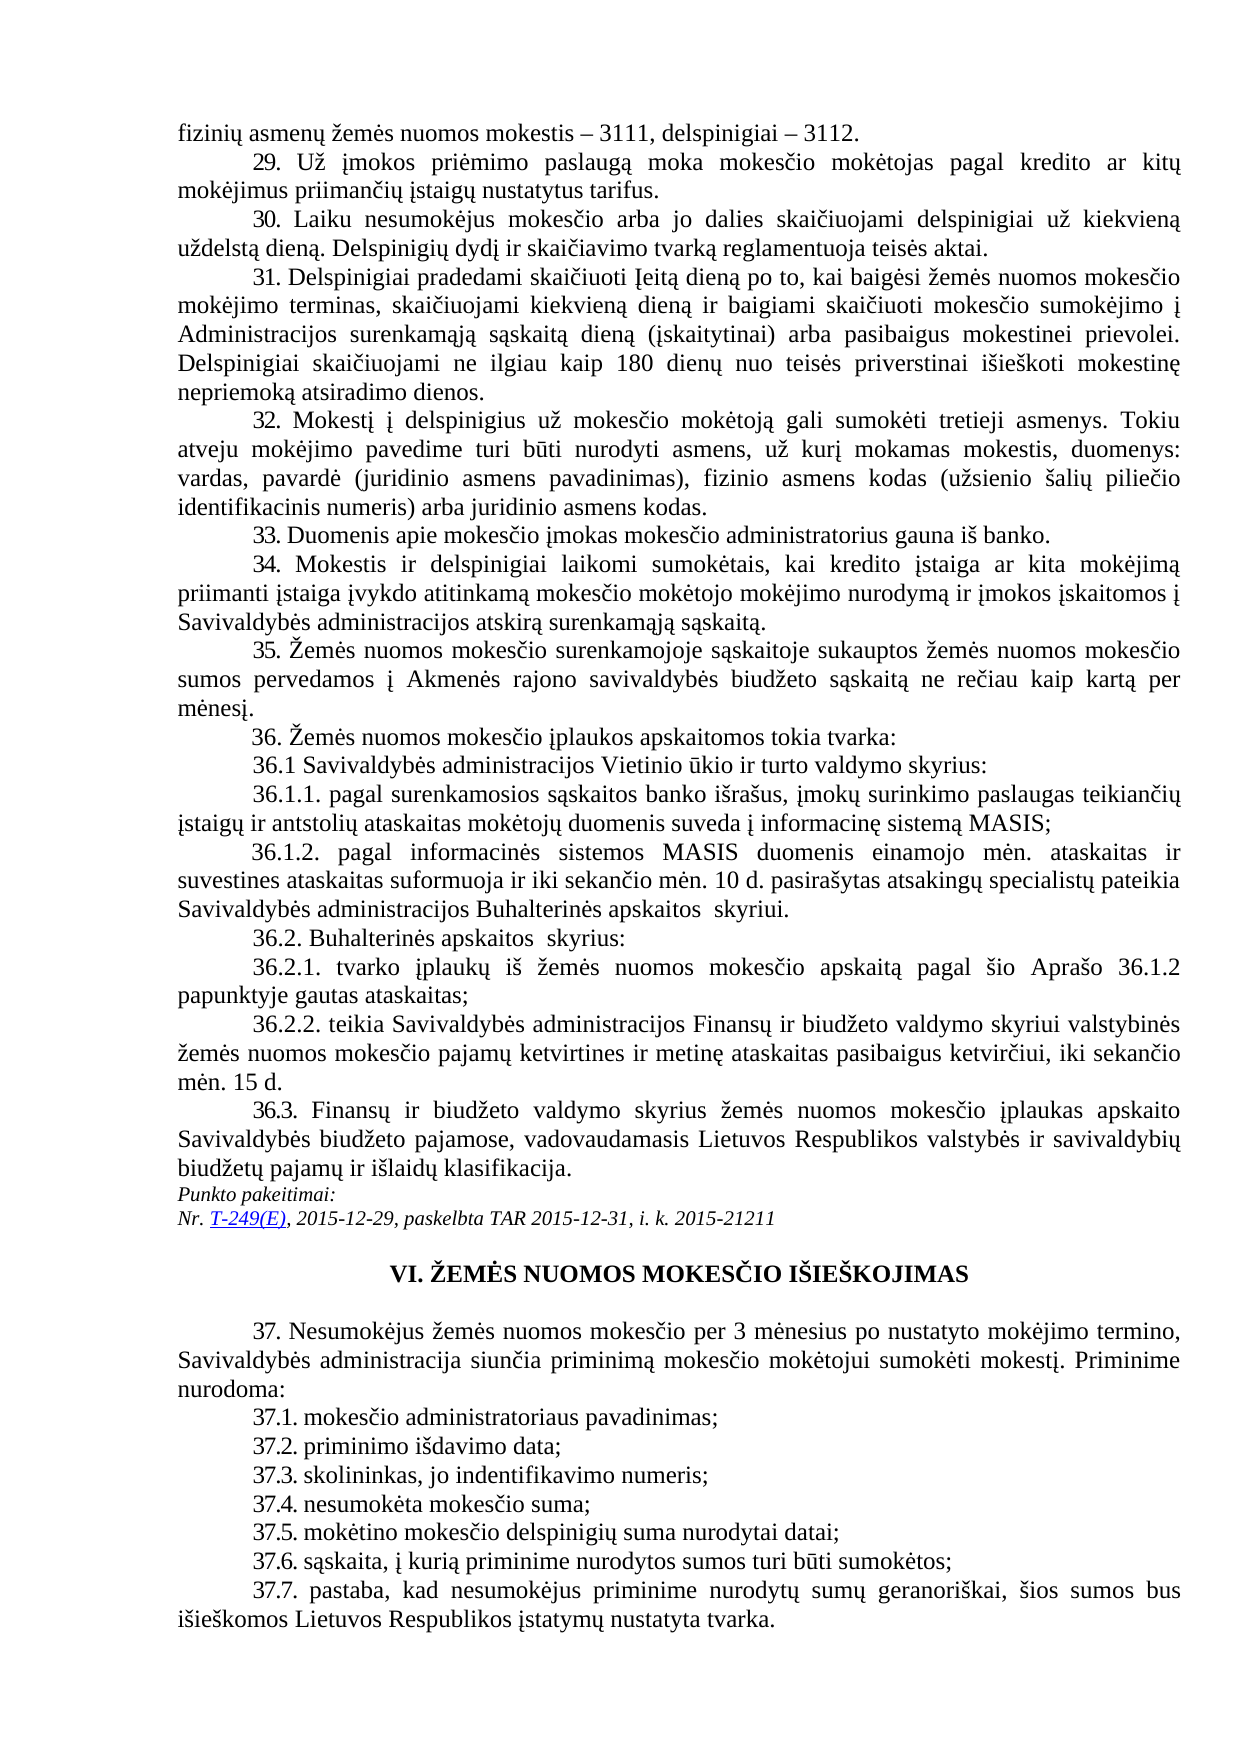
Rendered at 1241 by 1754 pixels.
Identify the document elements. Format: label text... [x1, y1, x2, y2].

text 37.5. mokėtino mokesčio delspinigių suma nurodytai datai; [177, 1517, 1181, 1546]
text 37.2. priminimo išdavimo data; [177, 1431, 1181, 1460]
text fizinių asmenų žemės nuomos mokestis – 3111, delspinigiai – 3112. [177, 118, 1181, 147]
text 36.1 Savivaldybės administracijos Vietinio ūkio ir turto valdymo skyrius: [177, 751, 1181, 779]
text Nr. T-249(E), 2015-12-29, paskelbta TAR 2015-12-31, i. k. 2015-21211 [177, 1206, 1181, 1230]
text 33. Duomenis apie mokesčio įmokas mokesčio administratorius gauna iš banko. [177, 521, 1181, 549]
text 34. Mokestis ir delspinigiai laikomi sumokėtais, kai kredito įstaiga ar kita mokėjimą priimanti įstaiga įvykdo atitinkamą mokesčio mokėtojo mokėjimo nurodymą ir įmokos įskaitomos į Savivaldybės administracijos atskirą surenkamąją sąskaitą. [177, 549, 1181, 636]
text 35. Žemės nuomos mokesčio surenkamojoje sąskaitoje sukauptos žemės nuomos mokesčio sumos pervedamos į Akmenės rajono savivaldybės biudžeto sąskaitą ne rečiau kaip kartą per mėnesį. [177, 636, 1181, 722]
text 31. Delspinigiai pradedami skaičiuoti Įeitą dieną po to, kai baigėsi žemės nuomos mokesčio mokėjimo terminas, skaičiuojami kiekvieną dieną ir baigiami skaičiuoti mokesčio sumokėjimo į Administracijos surenkamąją sąskaitą dieną (įskaitytinai) arba pasibaigus mokestinei prievolei. Delspinigiai skaičiuojami ne ilgiau kaip 180 dienų nuo teisės priverstinai išieškoti mokestinę nepriemoką atsiradimo dienos. [177, 262, 1181, 406]
text 36.1.1. pagal surenkamosios sąskaitos banko išrašus, įmokų surinkimo paslaugas teikiančių įstaigų ir antstolių ataskaitas mokėtojų duomenis suveda į informacinę sistemą MASIS; [177, 779, 1181, 837]
text 37.7. pastaba, kad nesumokėjus priminime nurodytų sumų geranoriškai, šios sumos bus išieškomos Lietuvos Respublikos įstatymų nustatyta tvarka. [177, 1575, 1181, 1632]
text 37.6. sąskaita, į kurią priminime nurodytos sumos turi būti sumokėtos; [177, 1546, 1181, 1575]
text 37. Nesumokėjus žemės nuomos mokesčio per 3 mėnesius po nustatyto mokėjimo termino, Savivaldybės administracija siunčia priminimą mokesčio mokėtojui sumokėti mokestį. Priminime nurodoma: [177, 1316, 1181, 1402]
text 37.3. skolininkas, jo indentifikavimo numeris; [177, 1460, 1181, 1489]
text 36.2.2. teikia Savivaldybės administracijos Finansų ir biudžeto valdymo skyriui valstybinės žemės nuomos mokesčio pajamų ketvirtines ir metinę ataskaitas pasibaigus ketvirčiui, iki sekančio mėn. 15 d. [177, 1009, 1181, 1096]
text 30. Laiku nesumokėjus mokesčio arba jo dalies skaičiuojami delspinigiai už kiekvieną uždelstą dieną. Delspinigių dydį ir skaičiavimo tvarką reglamentuoja teisės aktai. [177, 204, 1181, 262]
text 36.2.1. tvarko įplaukų iš žemės nuomos mokesčio apskaitą pagal šio Aprašo 36.1.2 papunktyje gautas ataskaitas; [177, 952, 1181, 1009]
text 32. Mokestį į delspinigius už mokesčio mokėtoją gali sumokėti tretieji asmenys. Tokiu atveju mokėjimo pavedime turi būti nurodyti asmens, už kurį mokamas mokestis, duomenys: vardas, pavardė (juridinio asmens pavadinimas), fizinio asmens kodas (užsienio šalių piliečio identifikacinis numeris) arba juridinio asmens kodas. [177, 406, 1181, 521]
text Punkto pakeitimai: [177, 1182, 1181, 1206]
text 36. Žemės nuomos mokesčio įplaukos apskaitomos tokia tvarka: [177, 722, 1181, 751]
text 36.1.2. pagal informacinės sistemos MASIS duomenis einamojo mėn. ataskaitas ir suvestines ataskaitas suformuoja ir iki sekančio mėn. 10 d. pasirašytas atsakingų specialistų pateikia Savivaldybės administracijos Buhalterinės apskaitos skyriui. [177, 837, 1181, 923]
text 29. Už įmokos priėmimo paslaugą moka mokesčio mokėtojas pagal kredito ar kitų mokėjimus priimančių įstaigų nustatytus tarifus. [177, 147, 1181, 204]
text 37.4. nesumokėta mokesčio suma; [177, 1489, 1181, 1517]
text VI. ŽEMĖS NUOMOS MOKESČIO IŠIEŠKOJIMAS [177, 1259, 1181, 1287]
text 36.3. Finansų ir biudžeto valdymo skyrius žemės nuomos mokesčio įplaukas apskaito Savivaldybės biudžeto pajamose, vadovaudamasis Lietuvos Respublikos valstybės ir savivaldybių biudžetų pajamų ir išlaidų klasifikacija. [177, 1096, 1181, 1182]
text 36.2. Buhalterinės apskaitos skyrius: [177, 923, 1181, 952]
text 37.1. mokesčio administratoriaus pavadinimas; [177, 1402, 1181, 1431]
